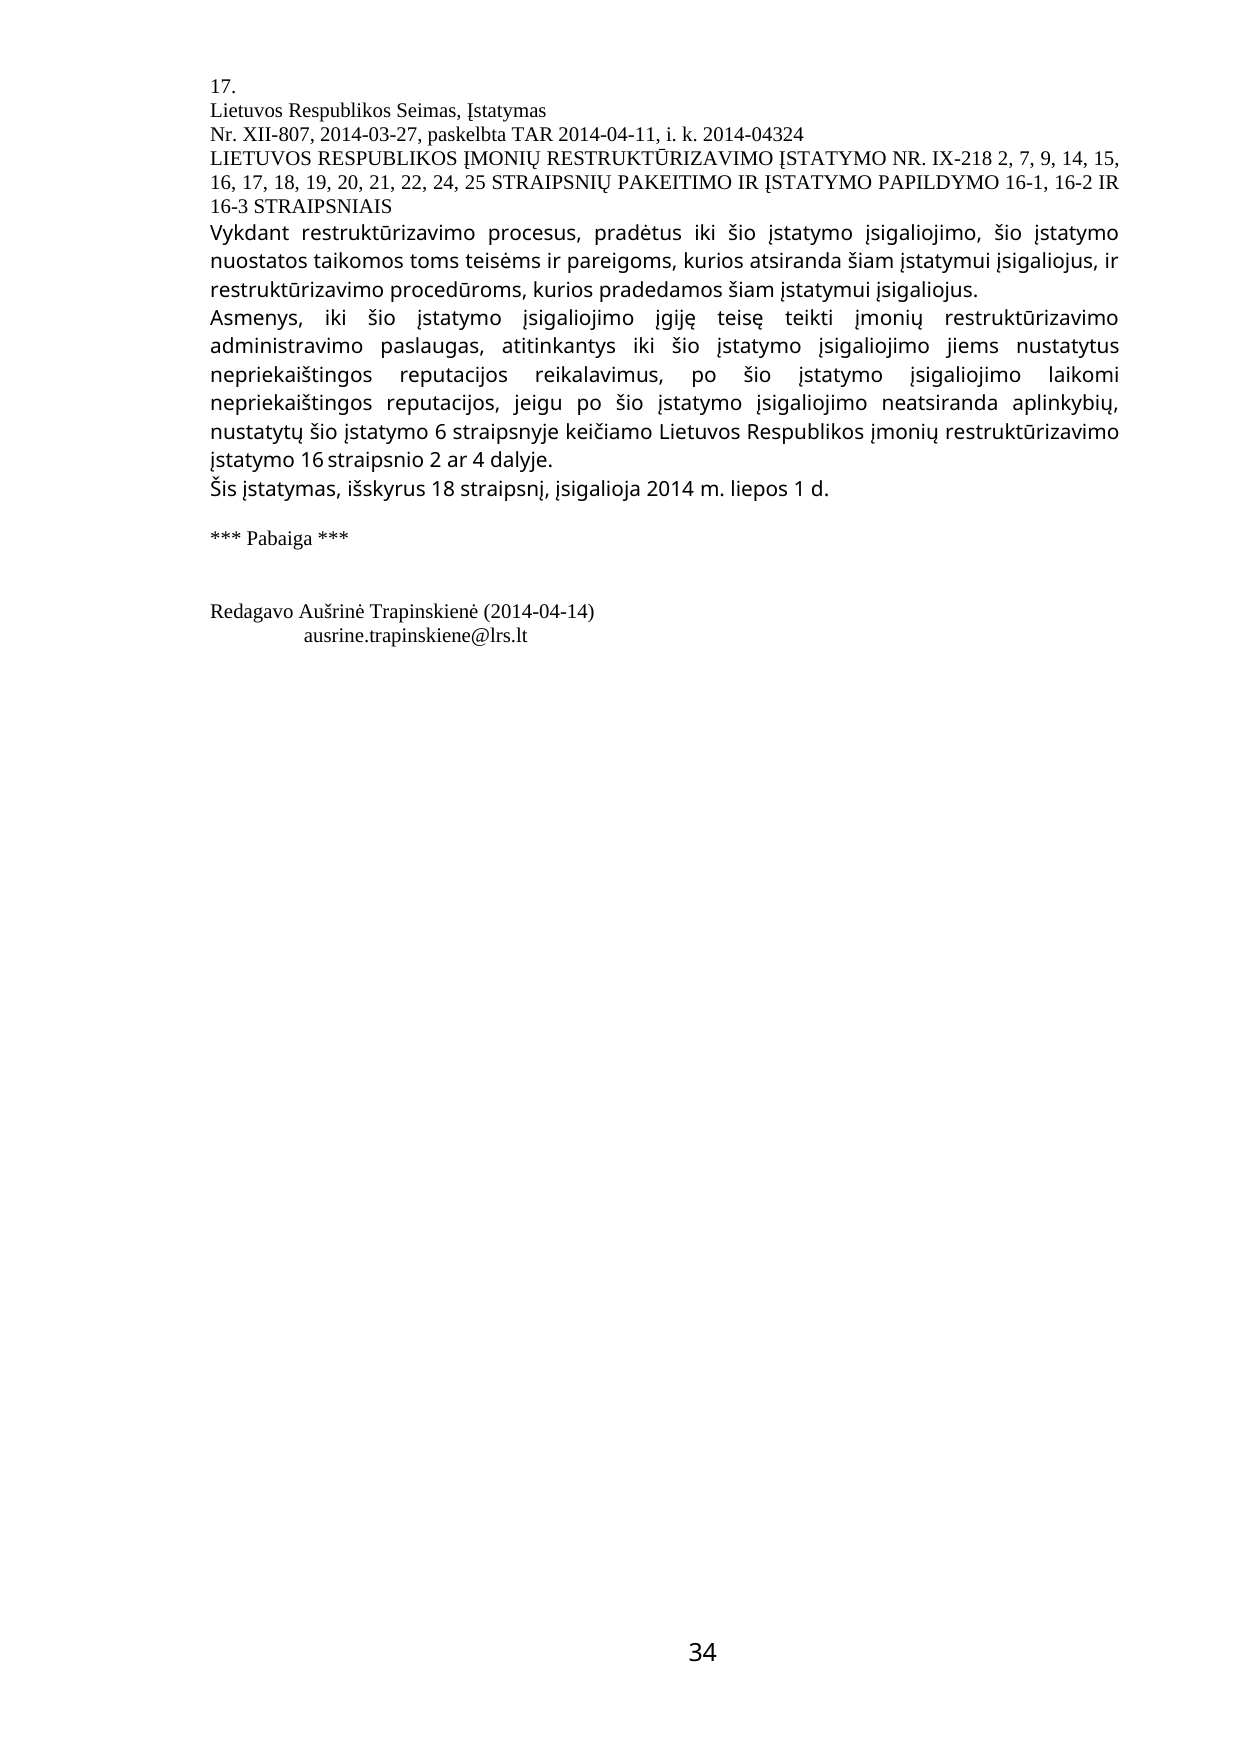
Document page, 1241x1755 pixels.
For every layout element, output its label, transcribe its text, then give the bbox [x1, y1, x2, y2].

text Lietuvos Respublikos Seimas, Įstatymas [210, 98, 1120, 122]
text Redagavo Aušrinė Trapinskienė (2014-04-14) [210, 598, 1120, 623]
text Šis įstatymas, išskyrus 18 straipsnį, įsigalioja 2014 m. liepos 1 d. [210, 474, 1120, 502]
text ausrine.trapinskiene@lrs.lt [210, 623, 1120, 647]
text *** Pabaiga *** [210, 526, 1120, 550]
text Nr. XII-807, 2014-03-27, paskelbta TAR 2014-04-11, i. k. 2014-04324 [210, 122, 1120, 146]
text Vykdant restruktūrizavimo procesus, pradėtus iki šio įstatymo įsigaliojimo, šio įstatymo nuostatos taikomos toms teisėms ir pareigoms, kurios atsiranda šiam įstatymui įsigaliojus, ir restruktūrizavimo procedūroms, kurios pradedamos šiam įstatymui įsigaliojus. [210, 218, 1120, 303]
text LIETUVOS RESPUBLIKOS ĮMONIŲ RESTRUKTŪRIZAVIMO ĮSTATYMO NR. IX-218 2, 7, 9, 14, 15, 16, 17, 18, 19, 20, 21, 22, 24, 25 STRAIPSNIŲ PAKEITIMO IR ĮSTATYMO PAPILDYMO 16-1, 16-2 IR 16-3 STRAIPSNIAIS [210, 146, 1120, 218]
text Asmenys, iki šio įstatymo įsigaliojimo įgiję teisę teikti įmonių restruktūrizavimo administravimo paslaugas, atitinkantys iki šio įstatymo įsigaliojimo jiems nustatytus nepriekaištingos reputacijos reikalavimus, po šio įstatymo įsigaliojimo laikomi nepriekaištingos reputacijos, jeigu po šio įstatymo įsigaliojimo neatsiranda aplinkybių, nustatytų šio įstatymo 6 straipsnyje keičiamo Lietuvos Respublikos įmonių restruktūrizavimo įstatymo 16 straipsnio 2 ar 4 dalyje. [210, 303, 1120, 474]
text 17. [210, 73, 1120, 98]
